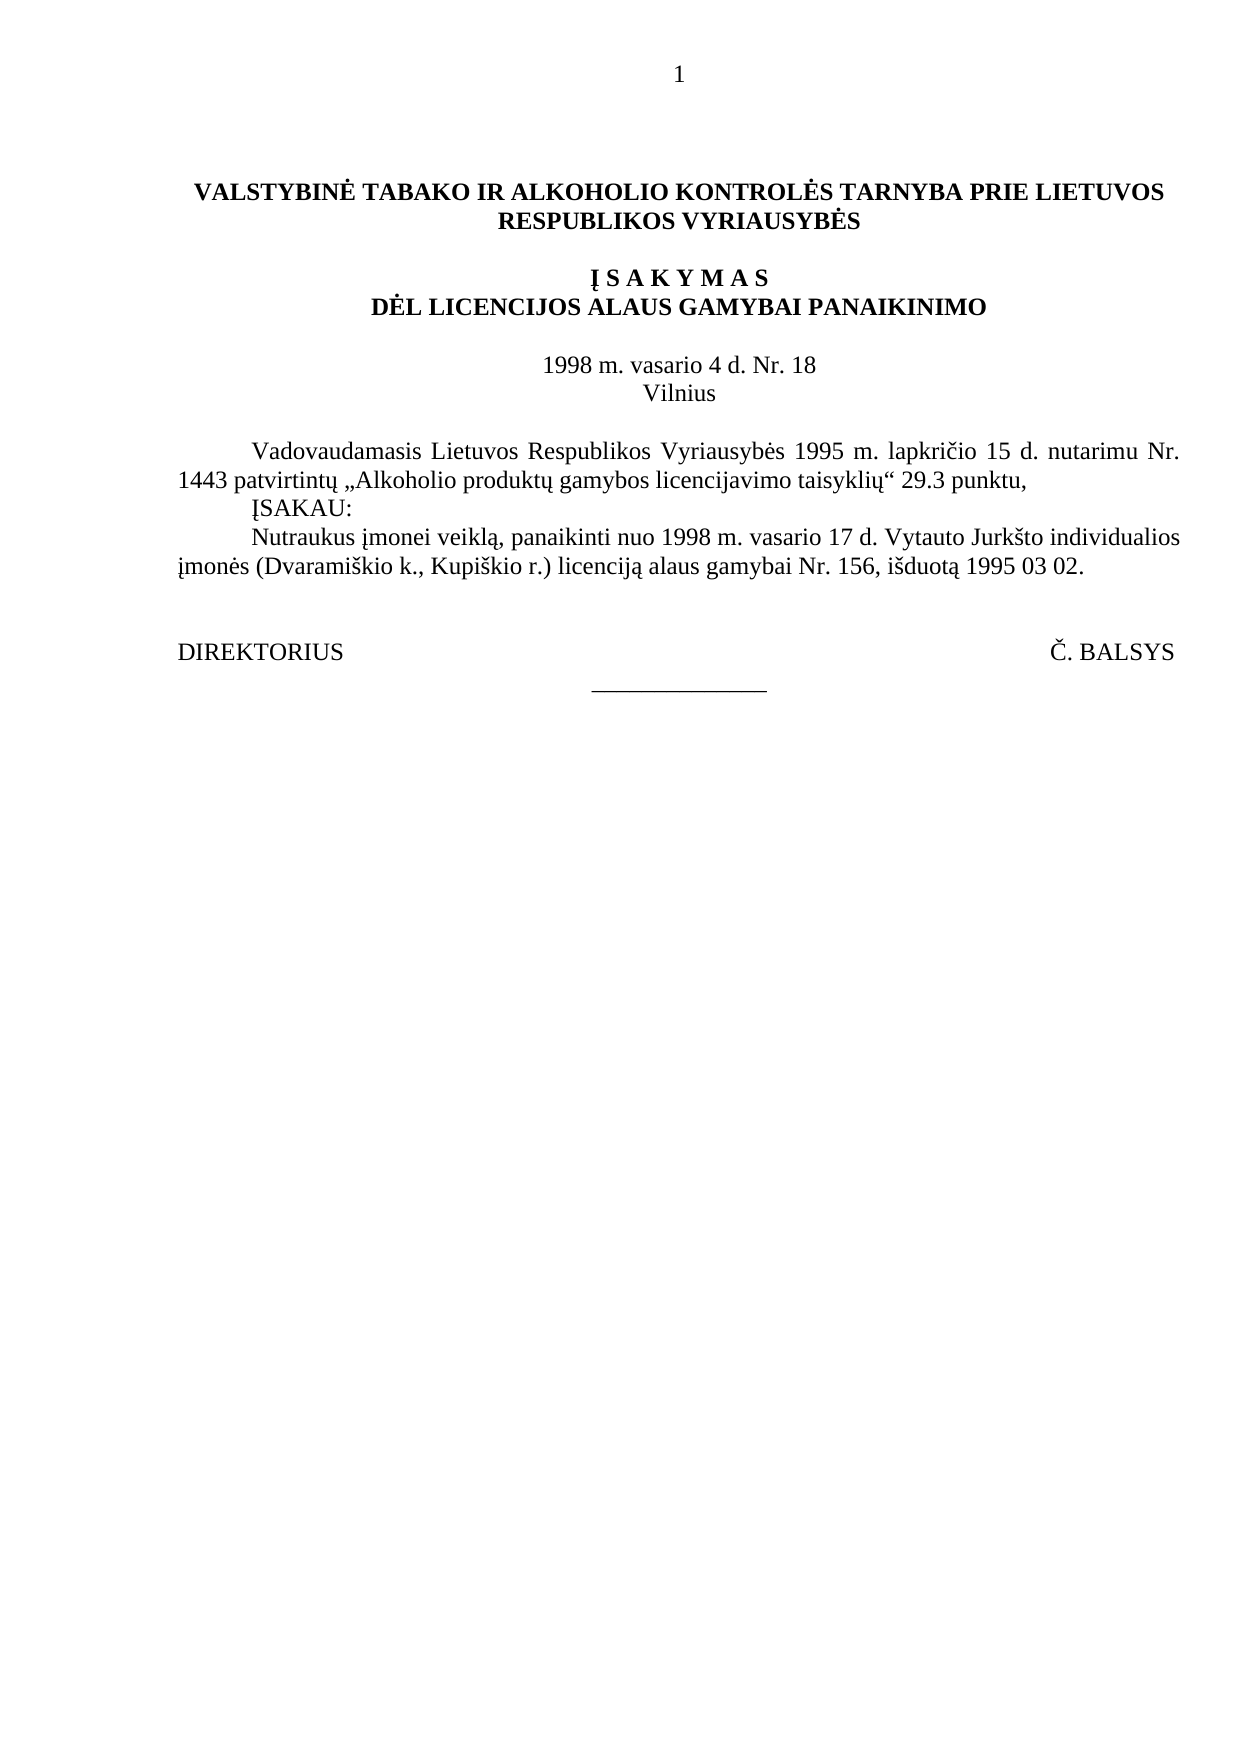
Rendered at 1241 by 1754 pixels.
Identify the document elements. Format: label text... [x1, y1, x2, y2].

text DIREKTORIUS Č. BALSYS [177, 637, 1181, 666]
text ______________ [177, 666, 1181, 695]
text DĖL LICENCIJOS ALAUS GAMYBAI PANAIKINIMO [177, 292, 1181, 321]
text Vadovaudamasis Lietuvos Respublikos Vyriausybės 1995 m. lapkričio 15 d. nutarimu Nr. 1443 patvirtintų „Alkoholio produktų gamybos licencijavimo taisyklių“ 29.3 punktu, [177, 436, 1181, 493]
text 1998 m. vasario 4 d. Nr. 18 [177, 350, 1181, 378]
text Vilnius [177, 378, 1181, 407]
text VALSTYBINĖ TABAKO IR ALKOHOLIO KONTROLĖS TARNYBA PRIE LIETUVOS RESPUBLIKOS VYRIAUSYBĖS [177, 177, 1181, 235]
text Į S A K Y M A S [177, 263, 1181, 292]
text ĮSAKAU: [177, 493, 1181, 522]
text Nutraukus įmonei veiklą, panaikinti nuo 1998 m. vasario 17 d. Vytauto Jurkšto individualios įmonės (Dvaramiškio k., Kupiškio r.) licenciją alaus gamybai Nr. 156, išduotą 1995 03 02. [177, 522, 1181, 580]
